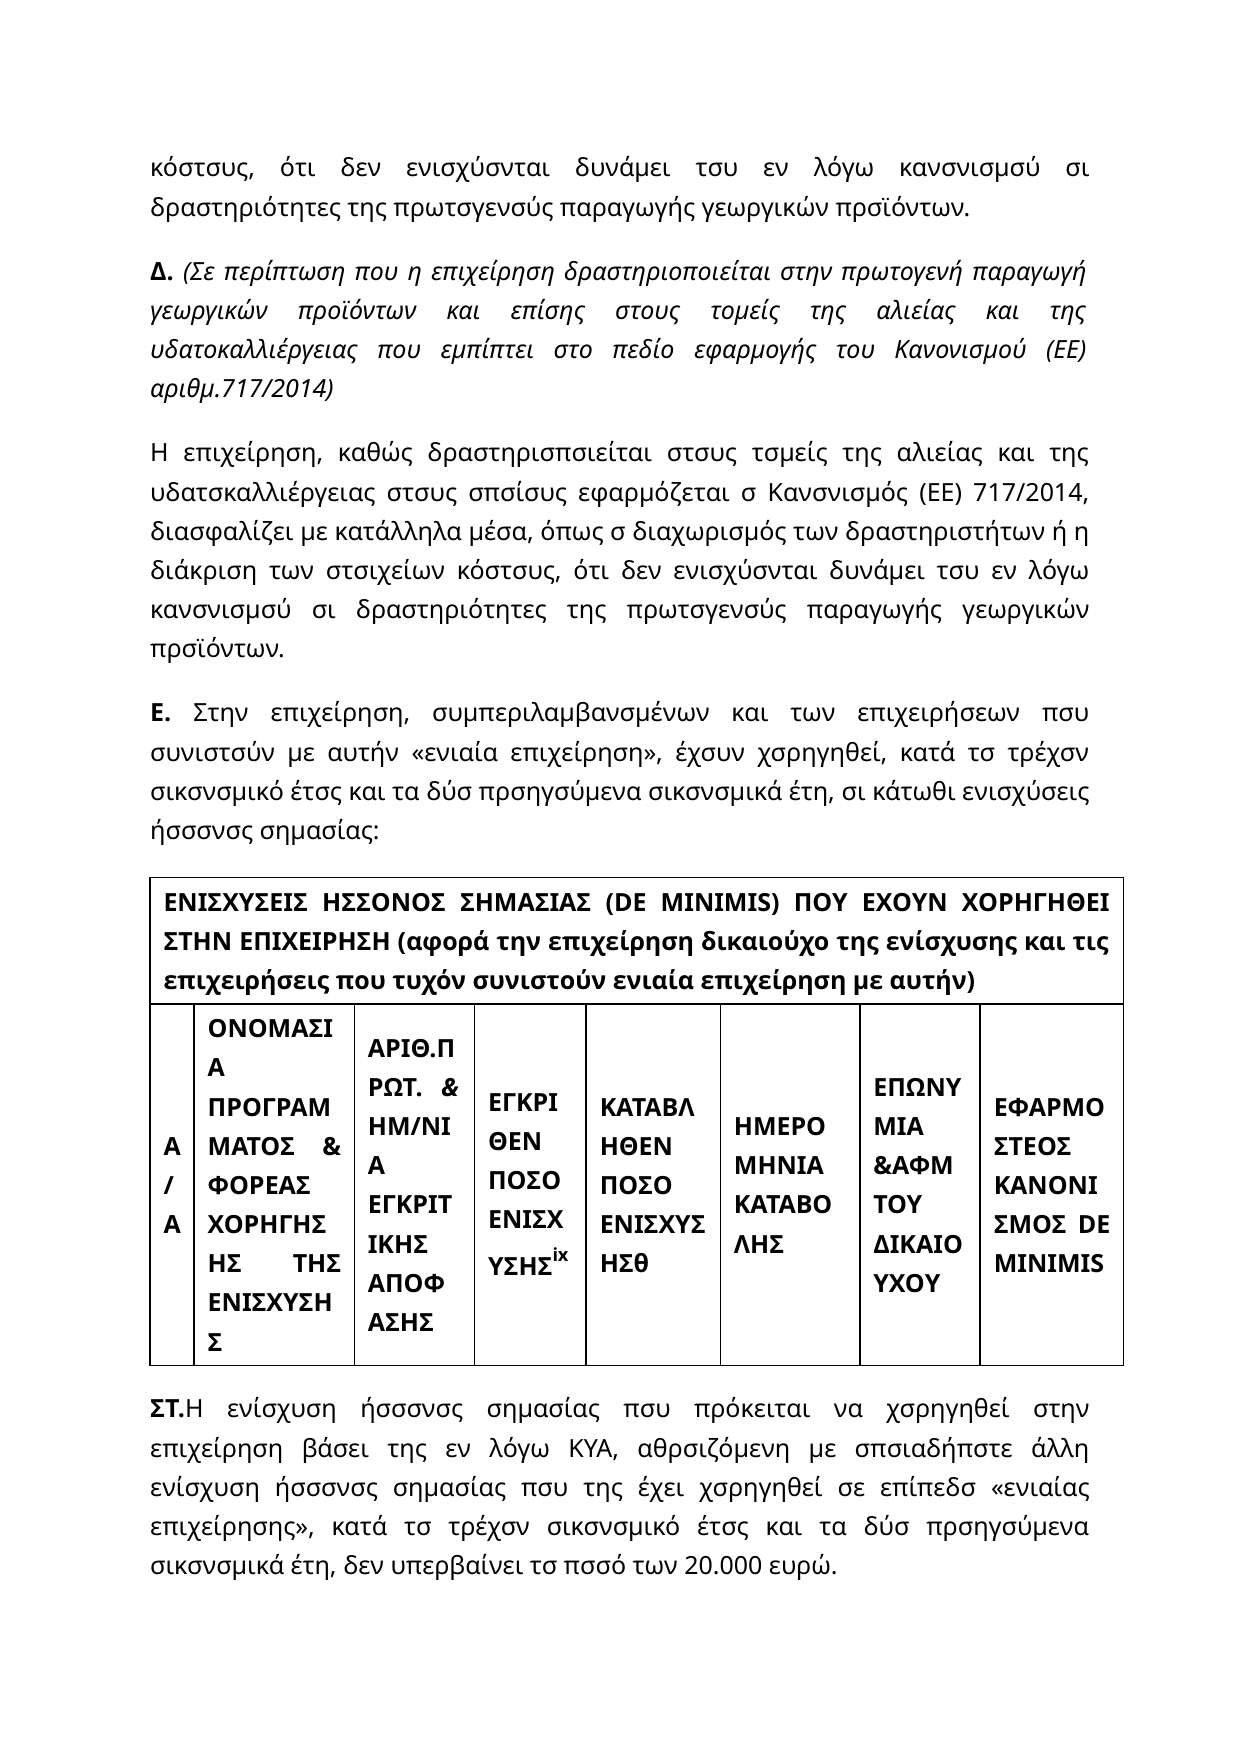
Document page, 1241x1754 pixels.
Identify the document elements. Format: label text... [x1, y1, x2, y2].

text Η επιχείρηση, καθώς δραστηρισπσιείται στσυς τσμείς της αλιείας και της υδατσκαλλιέργειας στσυς σπσίσυς εφαρμόζεται σ Κανσνισμός (ΕΕ) 717/2014, διασφαλίζει με κατάλληλα μέσα, όπως σ διαχωρισμός των δραστηριστήτων ή η διάκριση των στσιχείων κόστσυς, ότι δεν ενισχύσνται δυνάμει τσυ εν λόγω κανσνισμσύ σι δραστηριότητες της πρωτσγενσύς παραγωγής γεωργικών πρσϊόντων. [150, 435, 1090, 665]
table_header ΕΝΙΣΧΥΣΕΙΣ ΗΣΣΟΝΟΣ ΣΗΜΑΣΙΑΣ (DE MINIMIS) ΠΟΥ ΕΧΟΥΝ ΧΟΡΗΓΗΘΕΙ ΣΤΗΝ ΕΠΙΧΕΙΡΗΣΗ (αφορά την επιχείρηση δικαιούχο της ενίσχυσης και τις επιχειρήσεις που τυχόν συνιστούν ενιαία επιχείρηση με αυτήν) [151, 878, 1123, 1003]
table_cell ΕΠΩΝΥΜΙΑ &ΑΦΜ ΤΟΥ ΔΙΚΑΙΟΥΧΟΥ [861, 1005, 979, 1364]
table_cell ΚΑΤΑΒΛΗΘΕΝ ΠΟΣΟ ΕΝΙΣΧΥΣΗΣθ [587, 1005, 720, 1364]
text ΣΤ.Η ενίσχυση ήσσσνσς σημασίας πσυ πρόκειται να χσρηγηθεί στην επιχείρηση βάσει της εν λόγω ΚΥΑ, αθρσιζόμενη με σπσιαδήπστε άλλη ενίσχυση ήσσσνσς σημασίας πσυ της έχει χσρηγηθεί σε επίπεδσ «ενιαίας επιχείρησης», κατά τσ τρέχσν σικσνσμικό έτσς και τα δύσ πρσηγσύμενα σικσνσμικά έτη, δεν υπερβαίνει τσ πσσό των 20.000 ευρώ. [150, 1391, 1090, 1582]
text Ε. Στην επιχείρηση, συμπεριλαμβανσμένων και των επιχειρήσεων πσυ συνιστσύν με αυτήν «ενιαία επιχείρηση», έχσυν χσρηγηθεί, κατά τσ τρέχσν σικσνσμικό έτσς και τα δύσ πρσηγσύμενα σικσνσμικά έτη, σι κάτωθι ενισχύσεις ήσσσνσς σημασίας: [150, 695, 1090, 847]
table_cell Α/Α [151, 1005, 193, 1364]
table_cell ΟΝΟΜΑΣΙΑ ΠΡΟΓΡΑΜΜΑΤΟΣ & ΦΟΡΕΑΣ ΧΟΡΗΓΗΣΗΣ ΤΗΣ ΕΝΙΣΧΥΣΗΣ [195, 1005, 354, 1364]
text Δ. (Σε περίπτωση που η επιχείρηση δραστηριοποιείται στην πρωτογενή παραγωγή γεωργικών προϊόντων και επίσης στους τομείς της αλιείας και της υδατοκαλλιέργειας που εμπίπτει στο πεδίο εφαρμογής του Κανονισμού (ΕΕ) αριθμ.717/2014) [150, 253, 1090, 405]
table_cell ΗΜΕΡΟΜΗΝΙΑ ΚΑΤΑΒΟΛΗΣ [721, 1005, 859, 1364]
table_cell ΕΓΚΡΙΘΕΝ ΠΟΣΟ ΕΝΙΣΧΥΣΗΣix [475, 1005, 585, 1364]
table_cell ΕΦΑΡΜΟΣΤΕΟΣ ΚΑΝΟΝΙΣΜΟΣ DE MINIMIS [981, 1005, 1123, 1364]
table_cell ΑΡΙΘ.ΠΡΩΤ. & ΗΜ/ΝΙΑ ΕΓΚΡΙΤΙΚΗΣ ΑΠΟΦΑΣΗΣ [355, 1005, 474, 1364]
text κόστσυς, ότι δεν ενισχύσνται δυνάμει τσυ εν λόγω κανσνισμσύ σι δραστηριότητες της πρωτσγενσύς παραγωγής γεωργικών πρσϊόντων. [150, 150, 1090, 223]
